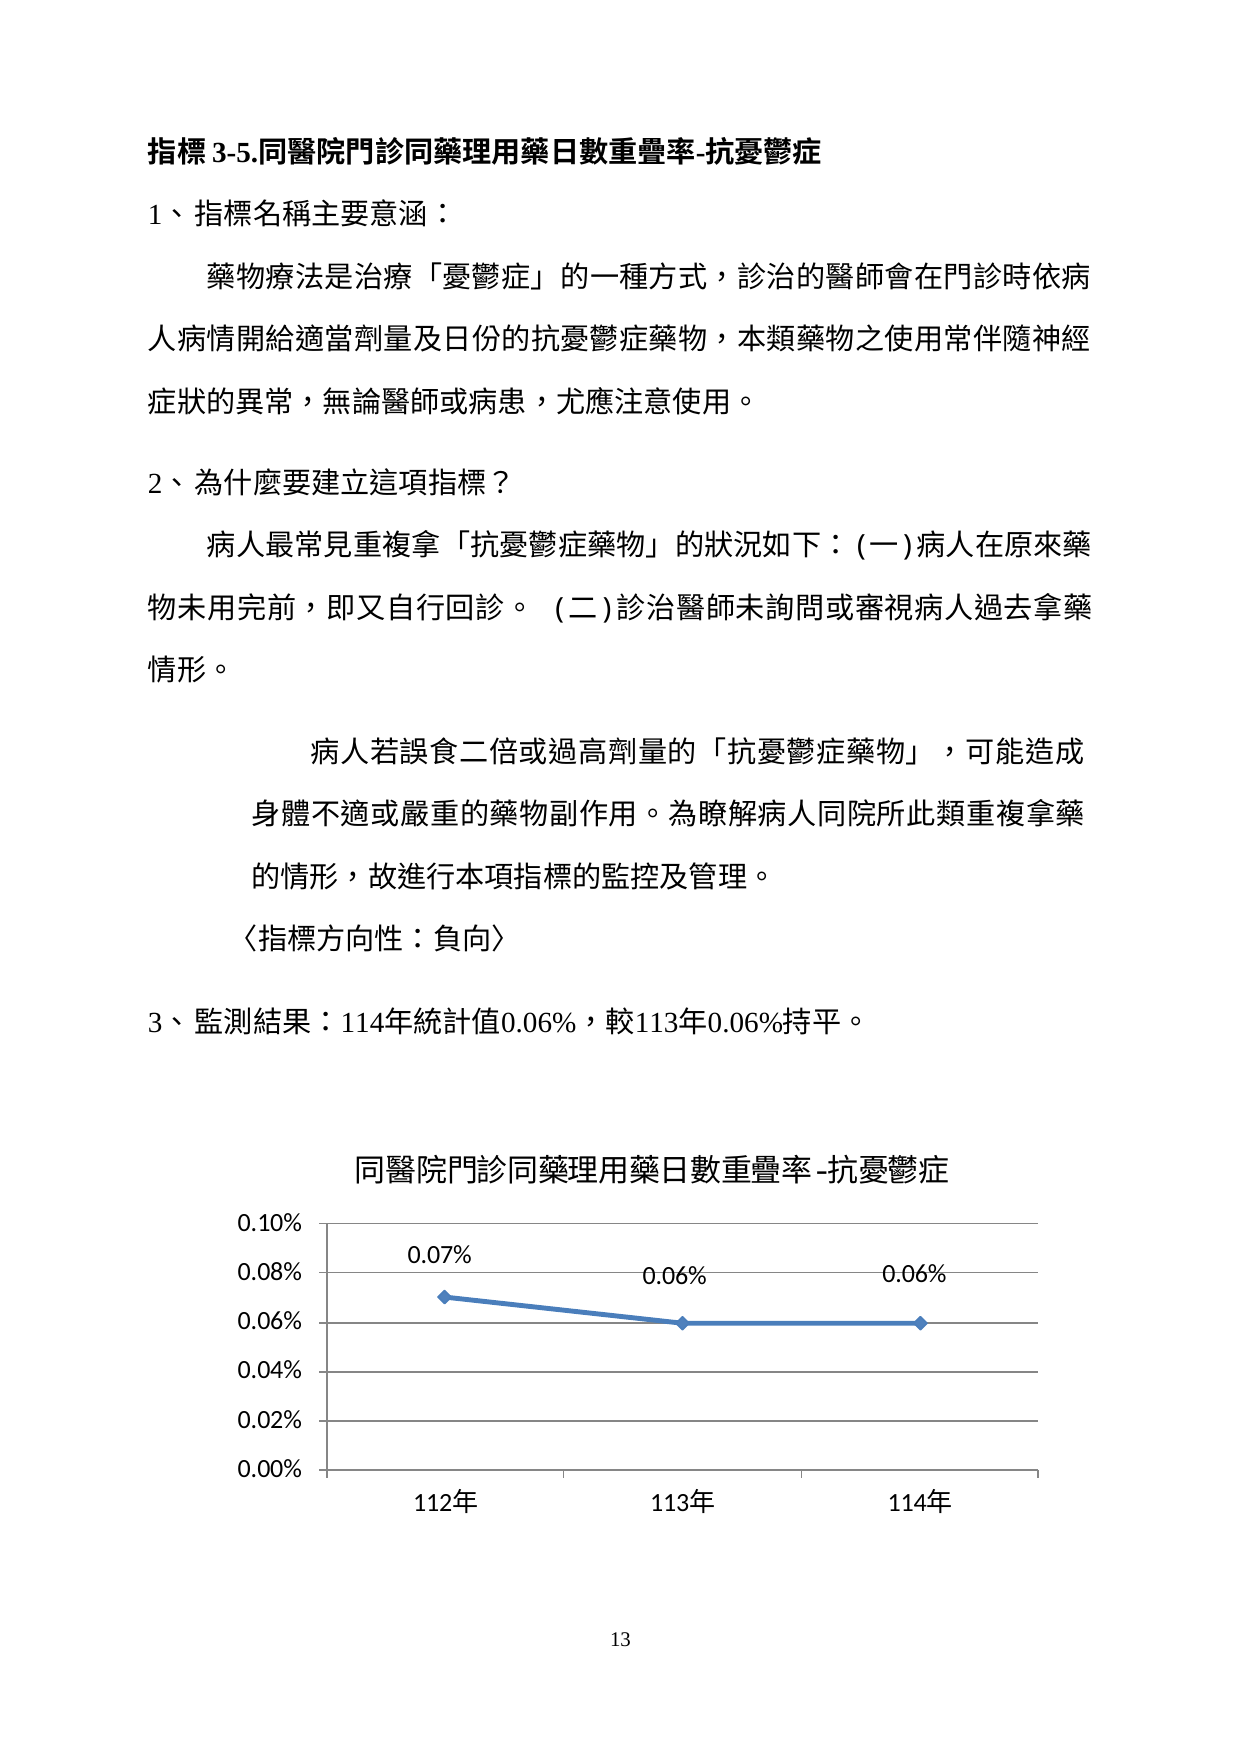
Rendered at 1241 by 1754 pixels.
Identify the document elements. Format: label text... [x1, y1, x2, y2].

text 病人若誤食二倍或過高劑量的「抗憂鬱症藥物」，可能造成身體不適或嚴重的藥物副作用。為瞭解病人同院所此類重複拿藥的情形，故進行本項指標的監控及管理。 [251, 708, 1086, 895]
text 〈指標方向性：負向〉 [221, 895, 1086, 958]
list 為什麼要建立這項指標？ [148, 439, 1086, 501]
subtitle 指標3-5.同醫院門診同藥理用藥日數重疊率-抗憂鬱症 [148, 108, 1077, 170]
text 藥物療法是治療「憂鬱症」的一種方式，診治的醫師會在門診時依病人病情開給適當劑量及日份的抗憂鬱症藥物，本類藥物之使用常伴隨神經症狀的異常，無論醫師或病患，尤應注意使用。 [148, 233, 1092, 420]
text 病人最常見重複拿「抗憂鬱症藥物」的狀況如下：(一)病人在原來藥物未用完前，即又自行回診。 (二)診治醫師未詢問或審視病人過去拿藥情形。 [148, 501, 1092, 689]
list 指標名稱主要意涵： [148, 170, 1086, 233]
list 監測結果：114年統計值0.06%，較113年0.06%持平。 [148, 976, 1086, 1039]
